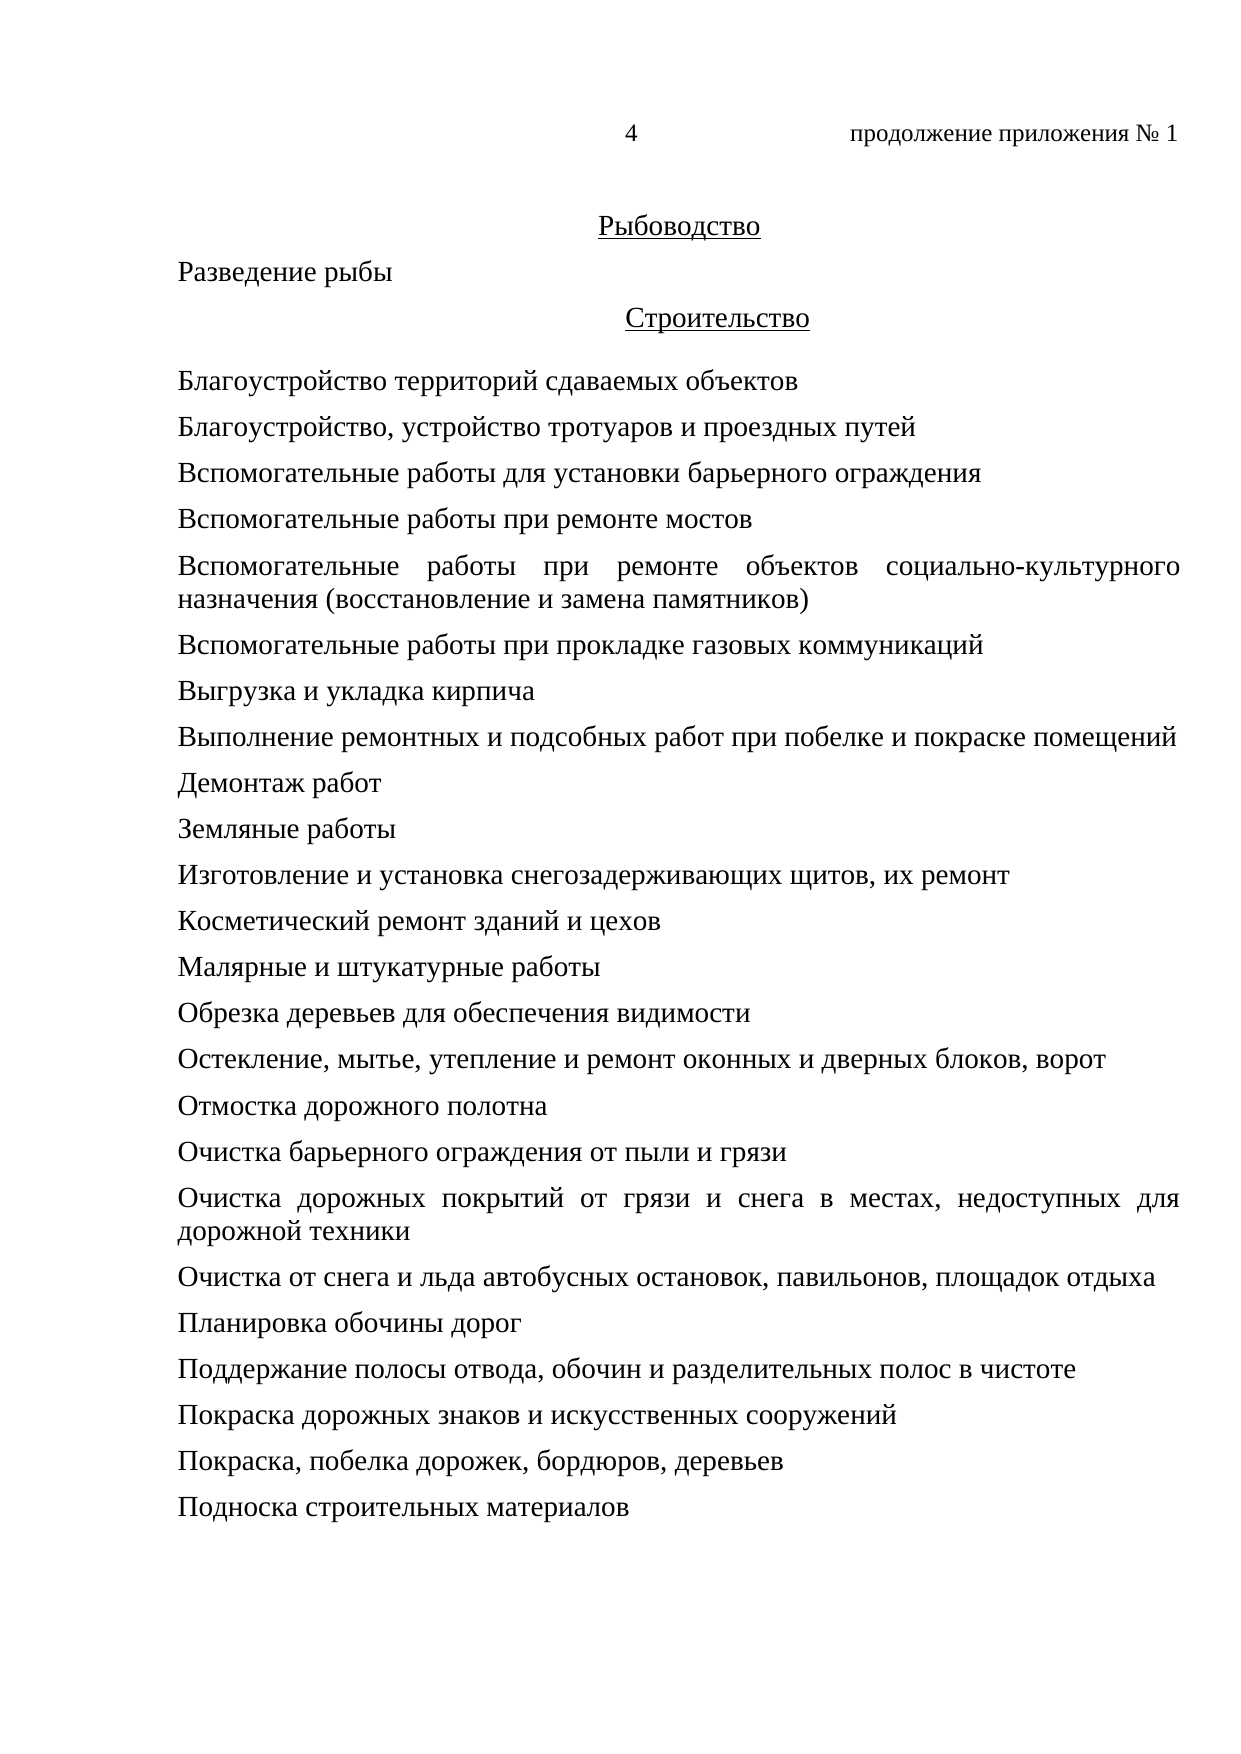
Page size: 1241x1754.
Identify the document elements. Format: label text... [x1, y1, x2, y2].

text Изготовление и установка снегозадерживающих щитов, их ремонт [177, 857, 1181, 891]
text Благоустройство территорий сдаваемых объектов [177, 363, 1181, 397]
text Поддержание полосы отвода, обочин и разделительных полос в чистоте [177, 1351, 1181, 1385]
text Покраска, побелка дорожек, бордюров, деревьев [177, 1443, 1181, 1477]
text Очистка дорожных покрытий от грязи и снега в местах, недоступных для дорожной техники [177, 1180, 1181, 1247]
text Разведение рыбы [177, 254, 1181, 288]
text Выгрузка и укладка кирпича [177, 673, 1181, 707]
text Очистка от снега и льда автобусных остановок, павильонов, площадок отдыха [177, 1259, 1181, 1293]
text Покраска дорожных знаков и искусственных сооружений [177, 1397, 1181, 1431]
text Рыбоводство [177, 208, 1181, 242]
text Вспомогательные работы при прокладке газовых коммуникаций [177, 627, 1181, 661]
text Вспомогательные работы при ремонте объектов социально-культурного назначения (восстановление и замена памятников) [177, 548, 1181, 615]
text Отмостка дорожного полотна [177, 1088, 1181, 1121]
text Планировка обочины дорог [177, 1305, 1181, 1339]
text Остекление, мытье, утепление и ремонт оконных и дверных блоков, ворот [177, 1042, 1181, 1075]
text Вспомогательные работы для установки барьерного ограждения [177, 456, 1181, 489]
text Очистка барьерного ограждения от пыли и грязи [177, 1134, 1181, 1167]
text Земляные работы [177, 811, 1181, 845]
text Малярные и штукатурные работы [177, 949, 1181, 983]
text Подноска строительных материалов [177, 1489, 1181, 1523]
text Благоустройство, устройство тротуаров и проездных путей [177, 409, 1181, 443]
text Выполнение ремонтных и подсобных работ при побелке и покраске помещений [177, 719, 1181, 753]
text Обрезка деревьев для обеспечения видимости [177, 996, 1181, 1029]
text Демонтаж работ [177, 765, 1181, 799]
subtitle Строительство [177, 301, 1181, 334]
text Косметический ремонт зданий и цехов [177, 903, 1181, 937]
text Вспомогательные работы при ремонте мостов [177, 502, 1181, 535]
